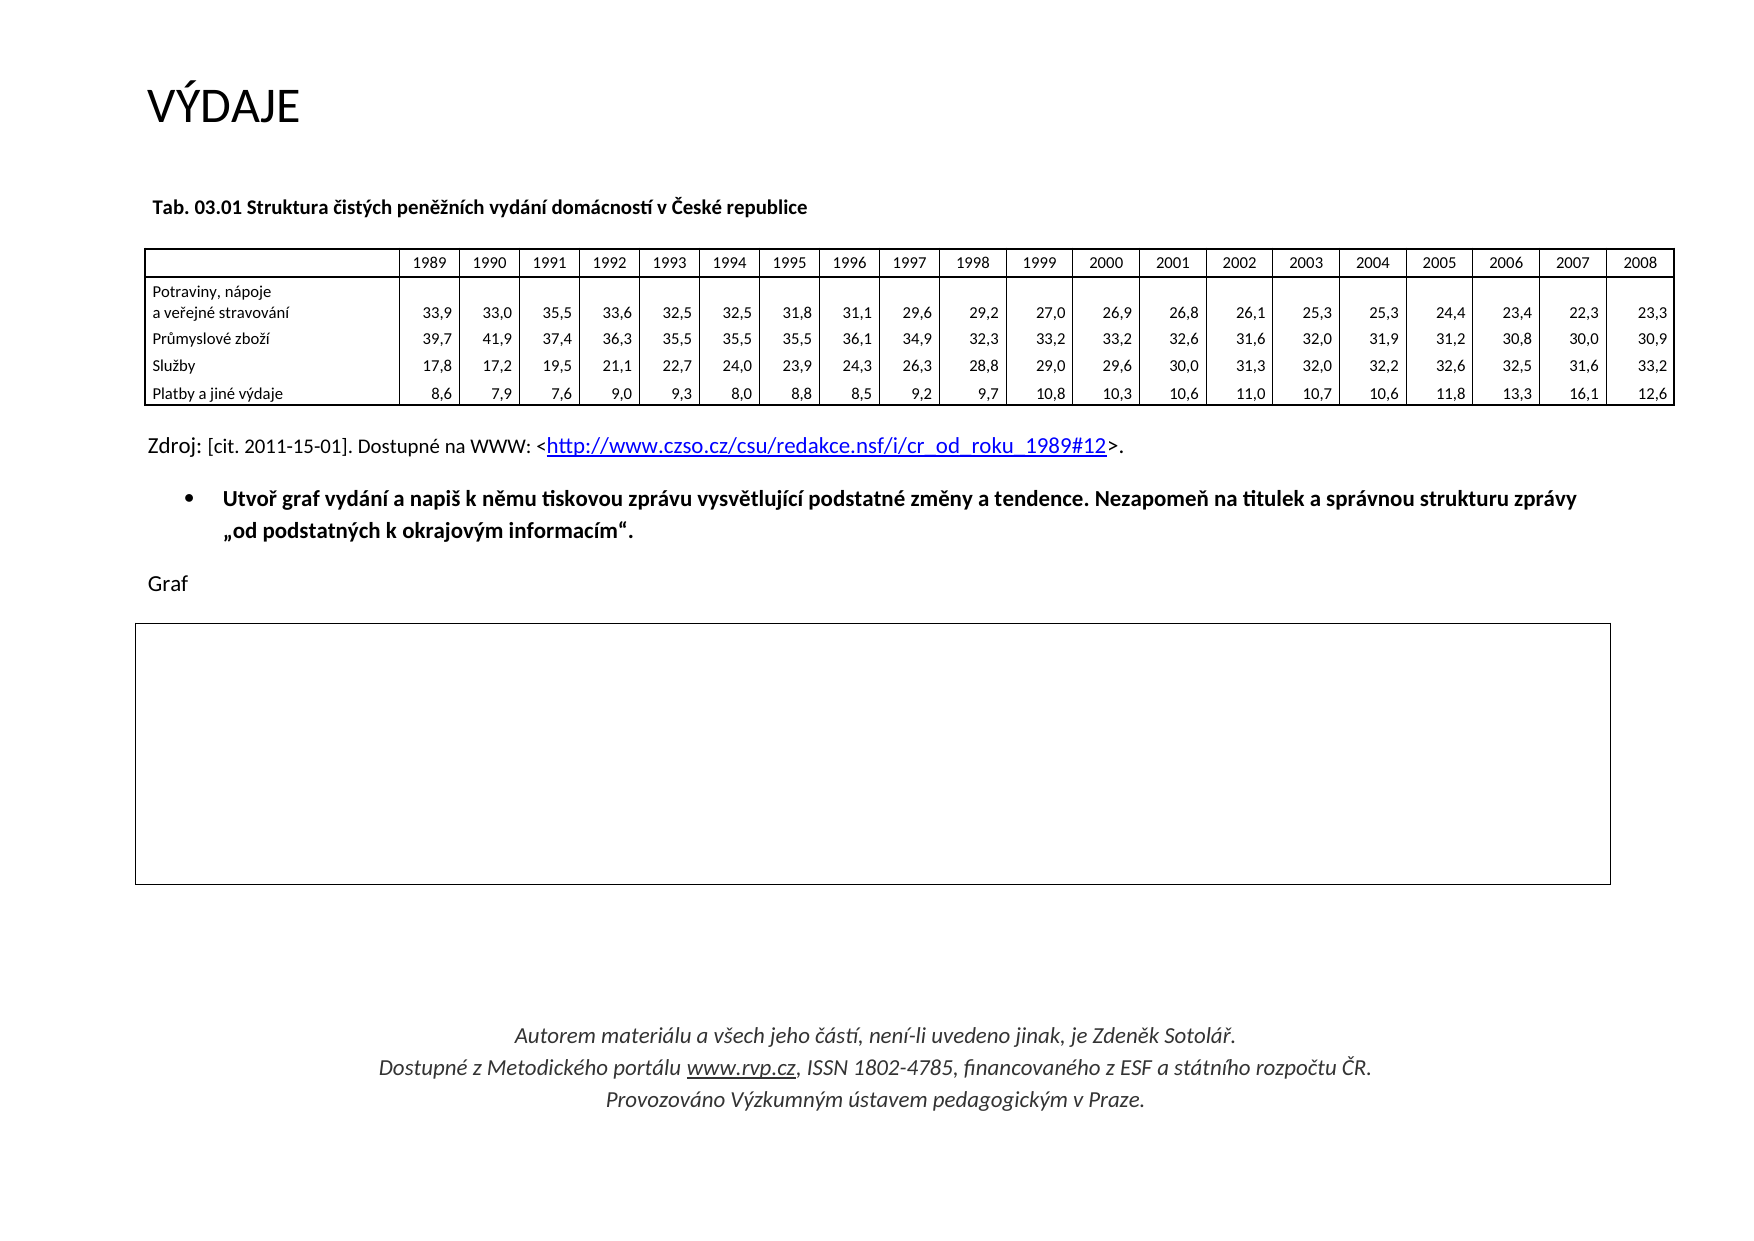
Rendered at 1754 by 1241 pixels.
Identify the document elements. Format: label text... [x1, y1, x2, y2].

table_cell 32,6 [1407, 349, 1472, 376]
table_cell 11,8 [1407, 376, 1472, 404]
text Graf [148, 569, 1606, 597]
table_cell Platby a jiné výdaje [146, 376, 399, 404]
table_cell [459, 406, 519, 431]
table_cell 35,5 [640, 323, 699, 349]
table_cell 9,0 [580, 376, 639, 404]
table_cell 9,7 [940, 376, 1006, 404]
table_cell 26,3 [880, 349, 939, 376]
table_cell 1993 [640, 250, 699, 276]
table_cell [399, 406, 459, 431]
table_cell 23,4 [1473, 278, 1539, 322]
table_cell 35,5 [700, 323, 759, 349]
table_cell 23,9 [760, 349, 819, 376]
table_cell [759, 406, 819, 431]
table_cell [1139, 406, 1206, 431]
table_cell 35,5 [520, 278, 579, 322]
table_cell 10,3 [1073, 376, 1139, 404]
table_cell 26,1 [1207, 278, 1272, 322]
table_cell 2004 [1340, 250, 1406, 276]
table_cell [1006, 406, 1073, 431]
table_cell 25,3 [1340, 278, 1406, 322]
table_cell 2000 [1073, 250, 1139, 276]
table_cell 1994 [700, 250, 759, 276]
table_cell 31,1 [820, 278, 879, 322]
table_cell 2005 [1407, 250, 1472, 276]
table_cell 2007 [1540, 250, 1606, 276]
table_cell 30,8 [1473, 323, 1539, 349]
table_header [1073, 193, 1139, 219]
table_cell [145, 406, 399, 431]
table_cell 33,6 [580, 278, 639, 322]
table_cell [1339, 219, 1406, 247]
table_cell [939, 219, 1006, 247]
table_cell 33,2 [1607, 349, 1673, 376]
table_cell 26,9 [1073, 278, 1139, 322]
table_cell 1996 [820, 250, 879, 276]
table_cell 22,7 [640, 349, 699, 376]
table_cell [579, 219, 639, 247]
table_cell 19,5 [520, 349, 579, 376]
table_cell [699, 219, 759, 247]
table_cell 13,3 [1473, 376, 1539, 404]
table_cell 2008 [1607, 250, 1673, 276]
table_cell 2001 [1140, 250, 1206, 276]
table_cell 17,8 [400, 349, 459, 376]
table_cell 25,3 [1273, 278, 1339, 322]
table_cell 41,9 [460, 323, 519, 349]
table_cell [146, 250, 399, 276]
table_cell 16,1 [1540, 376, 1606, 404]
table_header [1406, 193, 1473, 219]
table_cell 32,6 [1140, 323, 1206, 349]
table_cell [459, 219, 519, 247]
table_cell 31,6 [1207, 323, 1272, 349]
table_header [1206, 193, 1273, 219]
table_cell [1473, 219, 1539, 247]
table_cell 7,9 [460, 376, 519, 404]
table_cell [639, 406, 699, 431]
table_cell [1406, 219, 1473, 247]
table_cell 30,9 [1607, 323, 1673, 349]
table_cell 1992 [580, 250, 639, 276]
table_cell 1998 [940, 250, 1006, 276]
table_cell [699, 406, 759, 431]
table_cell 2003 [1273, 250, 1339, 276]
table_cell 33,2 [1073, 323, 1139, 349]
table_cell 29,6 [1073, 349, 1139, 376]
table_cell 31,2 [1407, 323, 1472, 349]
table_cell 11,0 [1207, 376, 1272, 404]
table_cell 24,4 [1407, 278, 1472, 322]
table_cell 10,6 [1340, 376, 1406, 404]
table_cell [819, 219, 879, 247]
table_cell [1073, 406, 1139, 431]
table_cell Průmyslové zboží [146, 323, 399, 349]
table_cell 33,9 [400, 278, 459, 322]
table_cell 32,2 [1340, 349, 1406, 376]
table_cell 2002 [1207, 250, 1272, 276]
table_cell 32,0 [1273, 323, 1339, 349]
table_cell 31,3 [1207, 349, 1272, 376]
table_cell 27,0 [1007, 278, 1072, 322]
table_cell [1339, 406, 1406, 431]
table_cell 32,5 [640, 278, 699, 322]
list Utvoř graf vydání a napiš k němu tiskovou zprávu vysvětlující podstatné změny a tendence. Nezapomeň na titulek a správnou strukturu zprávy „od podstatných k okrajovým informacím“. [185, 484, 1606, 544]
table_cell 37,4 [520, 323, 579, 349]
table_cell [519, 406, 579, 431]
table_cell 1989 [400, 250, 459, 276]
table_cell 35,5 [760, 323, 819, 349]
table_cell [1273, 219, 1339, 247]
table_cell 10,8 [1007, 376, 1072, 404]
table_cell 29,0 [1007, 349, 1072, 376]
table_cell 29,2 [940, 278, 1006, 322]
table_cell [1206, 219, 1273, 247]
table_cell [1473, 406, 1539, 431]
table_cell [1406, 406, 1473, 431]
table_cell 31,6 [1540, 349, 1606, 376]
table_cell 36,3 [580, 323, 639, 349]
table_cell 1995 [760, 250, 819, 276]
table_header [1006, 193, 1073, 219]
table_header [1139, 193, 1206, 219]
table_cell 1997 [880, 250, 939, 276]
table_cell 32,5 [1473, 349, 1539, 376]
table_cell 24,3 [820, 349, 879, 376]
table_cell [759, 219, 819, 247]
table_cell 7,6 [520, 376, 579, 404]
table_cell [579, 406, 639, 431]
table_cell [879, 406, 939, 431]
table_cell 17,2 [460, 349, 519, 376]
table_cell [1606, 219, 1674, 247]
table_cell 33,2 [1007, 323, 1072, 349]
table_cell 1990 [460, 250, 519, 276]
table_cell [399, 219, 459, 247]
table_cell 30,0 [1540, 323, 1606, 349]
table_cell [519, 219, 579, 247]
table_cell 33,0 [460, 278, 519, 322]
table_cell Služby [146, 349, 399, 376]
table_header [1606, 193, 1674, 219]
table_cell 21,1 [580, 349, 639, 376]
table_cell 22,3 [1540, 278, 1606, 322]
table_cell [1139, 219, 1206, 247]
table_cell 12,6 [1607, 376, 1673, 404]
table_header [1339, 193, 1406, 219]
table_cell 30,0 [1140, 349, 1206, 376]
table_header [939, 193, 1006, 219]
table_cell 9,2 [880, 376, 939, 404]
table_cell [1539, 406, 1606, 431]
table_cell 31,8 [760, 278, 819, 322]
table_cell [1206, 406, 1273, 431]
table_header Tab. 03.01 Struktura čistých peněžních vydání domácností v České republice [145, 193, 939, 219]
table_cell [939, 406, 1006, 431]
table_cell [639, 219, 699, 247]
table_cell [1539, 219, 1606, 247]
table_cell 8,5 [820, 376, 879, 404]
table_cell [145, 219, 399, 247]
table_cell [1006, 219, 1073, 247]
table_cell 32,0 [1273, 349, 1339, 376]
table_cell 8,6 [400, 376, 459, 404]
table_cell 29,6 [880, 278, 939, 322]
table_cell 24,0 [700, 349, 759, 376]
table_cell 26,8 [1140, 278, 1206, 322]
table_cell 23,3 [1607, 278, 1673, 322]
table_cell 2006 [1473, 250, 1539, 276]
table_cell 1991 [520, 250, 579, 276]
table_header [1273, 193, 1339, 219]
table_cell 9,3 [640, 376, 699, 404]
table_cell [819, 406, 879, 431]
table_cell 8,8 [760, 376, 819, 404]
table_cell 32,3 [940, 323, 1006, 349]
table_cell 10,7 [1273, 376, 1339, 404]
table_cell [1273, 406, 1339, 431]
table_cell 1999 [1007, 250, 1072, 276]
table_cell 32,5 [700, 278, 759, 322]
table_cell [879, 219, 939, 247]
table_cell 8,0 [700, 376, 759, 404]
text Zdroj: [cit. 2011-15-01]. Dostupné na WWW: <http://www.czso.cz/csu/redakce.nsf/i/cr_od_roku_1989#12>. [148, 431, 1606, 459]
table_cell 39,7 [400, 323, 459, 349]
table_header [1539, 193, 1606, 219]
table_cell 28,8 [940, 349, 1006, 376]
table_cell 36,1 [820, 323, 879, 349]
table_cell [1073, 219, 1139, 247]
table_cell [1606, 406, 1674, 431]
table_cell Potraviny, nápoje a veřejné stravování [146, 278, 399, 322]
table_header [136, 624, 1610, 884]
table_cell 10,6 [1140, 376, 1206, 404]
table_cell 31,9 [1340, 323, 1406, 349]
table_cell 34,9 [880, 323, 939, 349]
table_header [1473, 193, 1539, 219]
